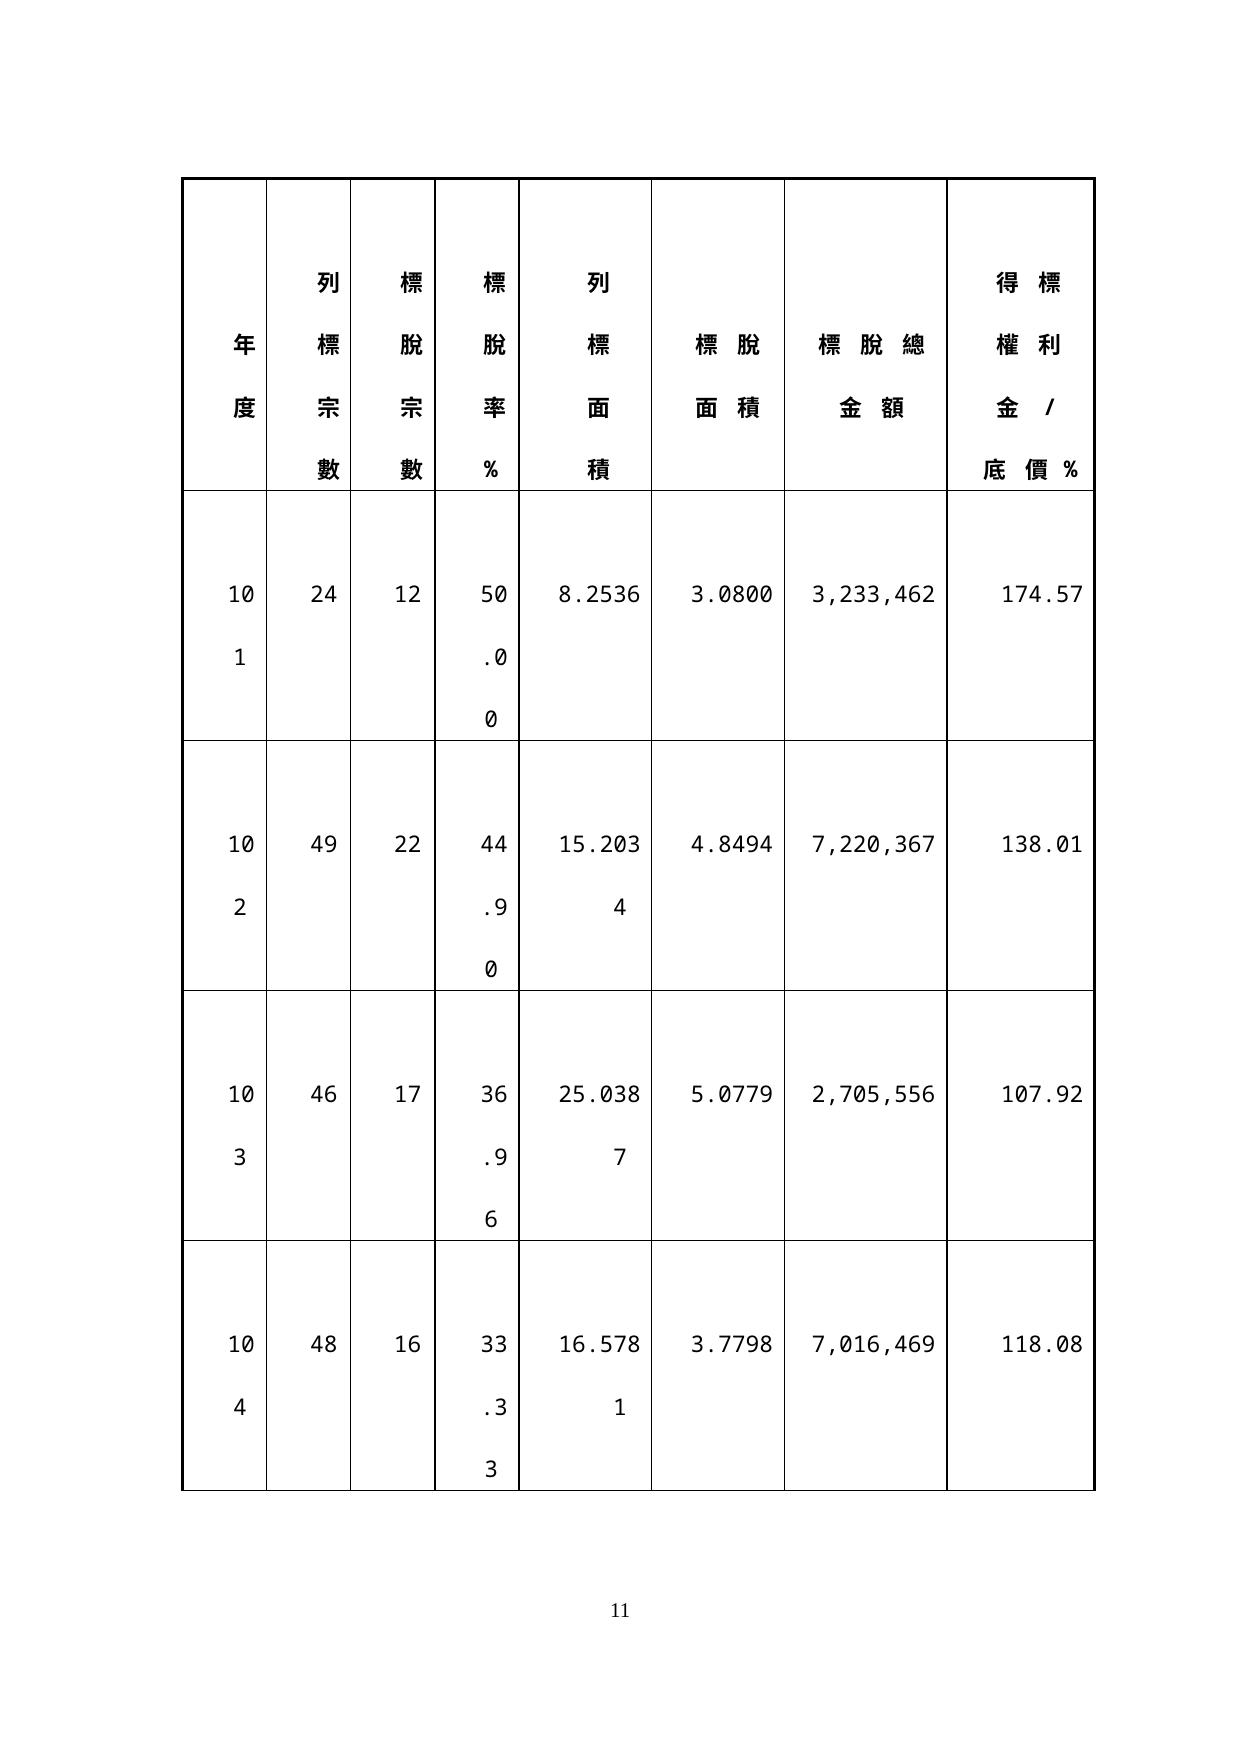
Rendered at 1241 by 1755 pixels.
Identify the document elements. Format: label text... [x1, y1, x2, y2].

table_cell 46 [267, 991, 350, 1240]
table_cell 2,705,556 [785, 991, 946, 1240]
table_cell 25.0387 [520, 991, 651, 1240]
table_header 標脫總金額 [785, 180, 946, 490]
table_cell 174.57 [948, 491, 1093, 740]
table_cell 102 [184, 741, 266, 990]
table_cell 5.0779 [652, 991, 784, 1240]
table_cell 7,016,469 [785, 1241, 946, 1490]
table_cell 44.90 [436, 741, 518, 990]
table_cell 8.2536 [520, 491, 651, 740]
table_cell 12 [351, 491, 434, 740]
table_cell 16 [351, 1241, 434, 1490]
table_cell 17 [351, 991, 434, 1240]
table_header 年度 [184, 180, 266, 490]
table_cell 103 [184, 991, 266, 1240]
table_cell 7,220,367 [785, 741, 946, 990]
table_cell 118.08 [948, 1241, 1093, 1490]
table_cell 3.0800 [652, 491, 784, 740]
table_cell 138.01 [948, 741, 1093, 990]
table_cell 15.2034 [520, 741, 651, 990]
table_cell 24 [267, 491, 350, 740]
table_cell 50.00 [436, 491, 518, 740]
table_header 列標宗數 [267, 180, 350, 490]
table_cell 36.96 [436, 991, 518, 1240]
table_cell 4.8494 [652, 741, 784, 990]
table_cell 49 [267, 741, 350, 990]
table_cell 22 [351, 741, 434, 990]
table_header 列標面積 [520, 180, 651, 490]
table_header 標脫率% [436, 180, 518, 490]
table_cell 48 [267, 1241, 350, 1490]
table_header 標脫宗數 [351, 180, 434, 490]
table_cell 101 [184, 491, 266, 740]
table_cell 33.33 [436, 1241, 518, 1490]
table_cell 3.7798 [652, 1241, 784, 1490]
table_cell 107.92 [948, 991, 1093, 1240]
table_header 標脫面積 [652, 180, 784, 490]
table_cell 3,233,462 [785, 491, 946, 740]
table_cell 104 [184, 1241, 266, 1490]
table_header 得標權利金/底價% [948, 180, 1093, 490]
table_cell 16.5781 [520, 1241, 651, 1490]
